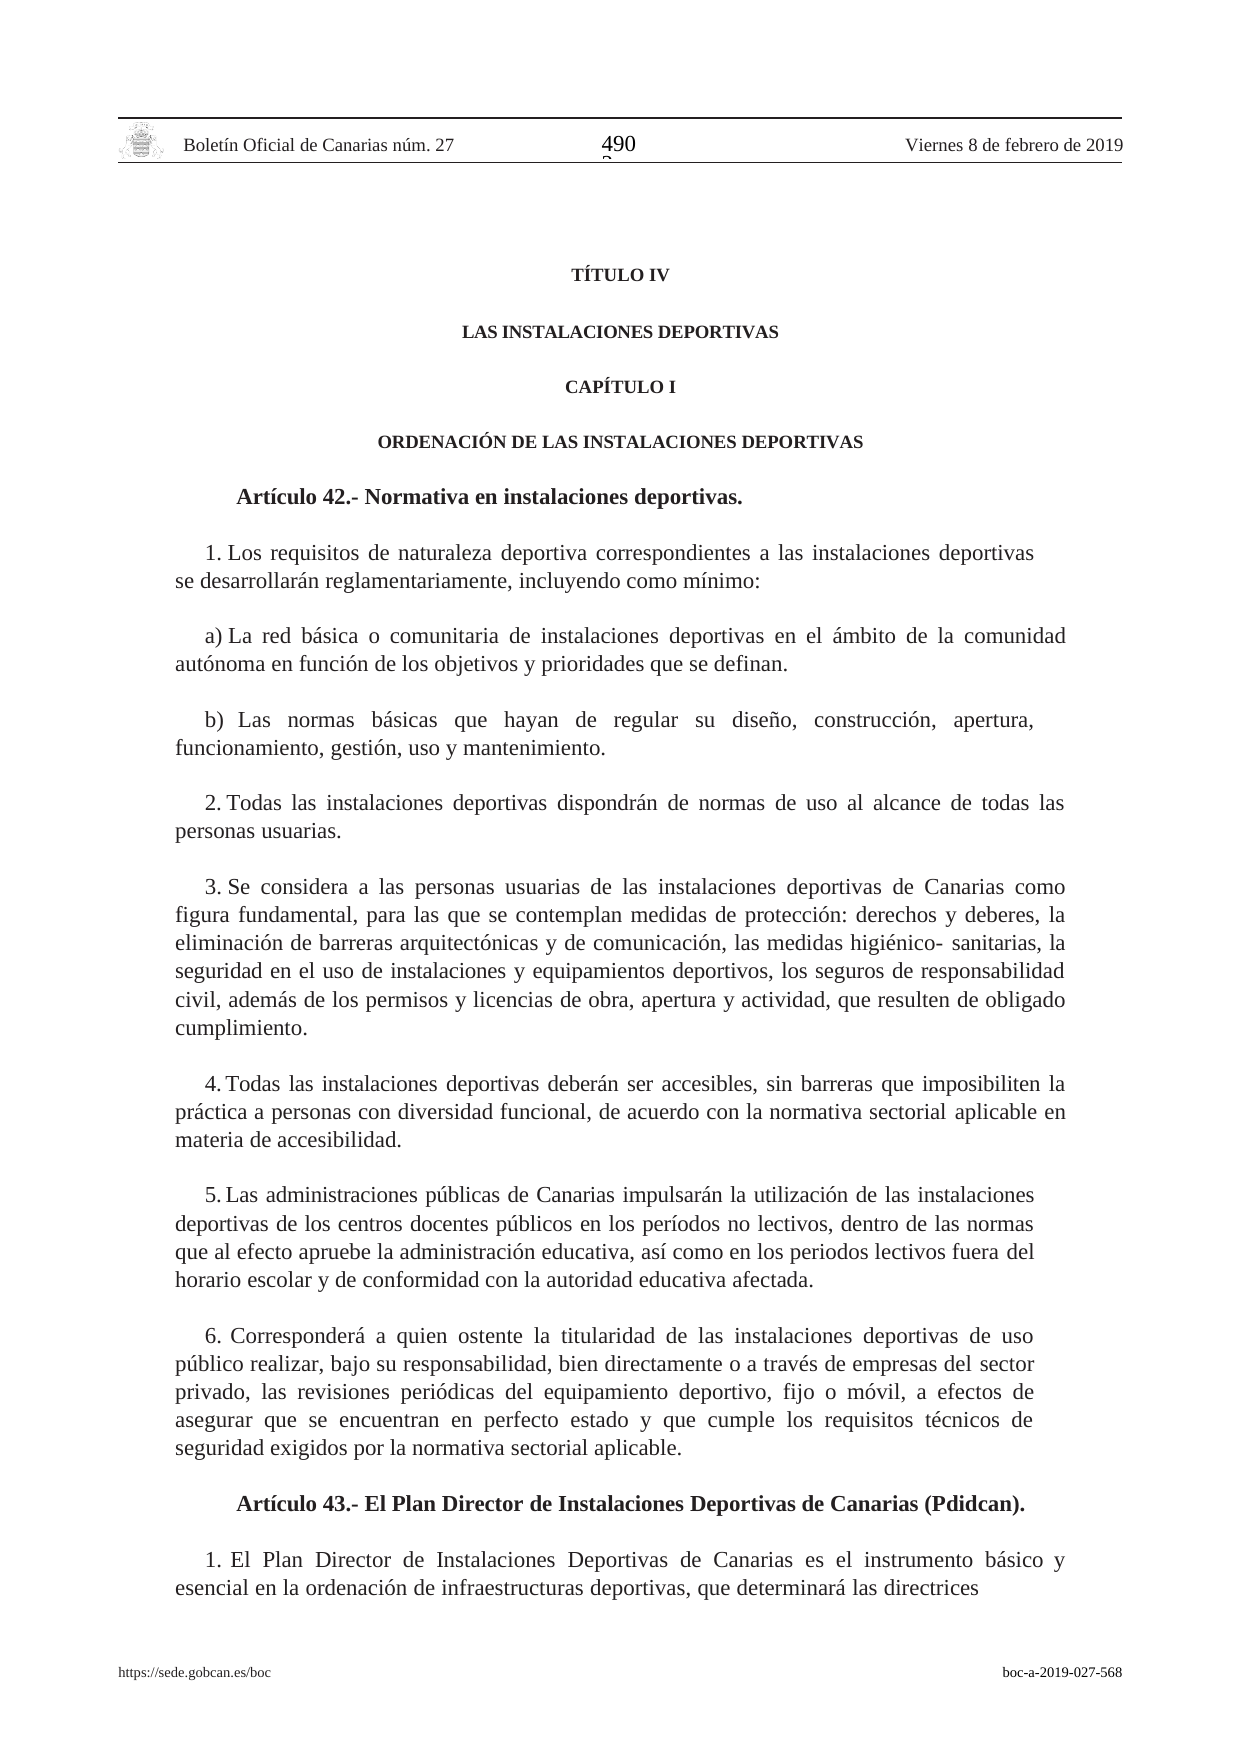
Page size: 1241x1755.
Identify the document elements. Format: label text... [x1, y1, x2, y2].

subtitle Artículo 42.- Normativa en instalaciones deportivas. [236, 483, 1066, 509]
text LAS INSTALACIONES DEPORTIVAS CAPÍTULO I [461, 321, 779, 397]
text TÍTULO IV [257, 264, 983, 285]
list El Plan Director de Instalaciones Deportivas de Canarias es el instrumento básico y esencial en la ordenación de infraestructuras deportivas, que determinará las directrices [175, 1546, 1066, 1600]
list Las administraciones públicas de Canarias impulsarán la utilización de las instalaciones deportivas de los centros docentes públicos en los períodos no lectivos, dentro de las normas que al efecto apruebe la administración educativa, así como en los periodos lectivos fuera del horario escolar y de conformidad con la autoridad educativa afectada. [175, 1182, 1034, 1292]
subtitle Artículo 43.- El Plan Director de Instalaciones Deportivas de Canarias (Pdidcan). [236, 1490, 1066, 1516]
list La red básica o comunitaria de instalaciones deportivas en el ámbito de la comunidad autónoma en función de los objetivos y prioridades que se definan. [175, 622, 1066, 677]
list Corresponderá a quien ostente la titularidad de las instalaciones deportivas de uso público realizar, bajo su responsabilidad, bien directamente o a través de empresas del sector privado, las revisiones periódicas del equipamiento deportivo, fijo o móvil, a efectos de asegurar que se encuentran en perfecto estado y que cumple los requisitos técnicos de seguridad exigidos por la normativa sectorial aplicable. [175, 1322, 1034, 1461]
list Los requisitos de naturaleza deportiva correspondientes a las instalaciones deportivas se desarrollarán reglamentariamente, incluyendo como mínimo: [175, 539, 1034, 593]
list Todas las instalaciones deportivas dispondrán de normas de uso al alcance de todas las personas usuarias. [175, 789, 1066, 844]
text ORDENACIÓN DE LAS INSTALACIONES DEPORTIVAS [257, 431, 983, 453]
list Se considera a las personas usuarias de las instalaciones deportivas de Canarias como figura fundamental, para las que se contemplan medidas de protección: derechos y deberes, la eliminación de barreras arquitectónicas y de comunicación, las medidas higiénico- sanitarias, la seguridad en el uso de instalaciones y equipamientos deportivos, los seguros de responsabilidad civil, además de los permisos y licencias de obra, apertura y actividad, que resulten de obligado cumplimiento. [175, 873, 1066, 1040]
list Todas las instalaciones deportivas deberán ser accesibles, sin barreras que imposibiliten la práctica a personas con diversidad funcional, de acuerdo con la normativa sectorial aplicable en materia de accesibilidad. [175, 1070, 1066, 1152]
list Las normas básicas que hayan de regular su diseño, construcción, apertura, funcionamiento, gestión, uso y mantenimiento. [175, 706, 1034, 760]
